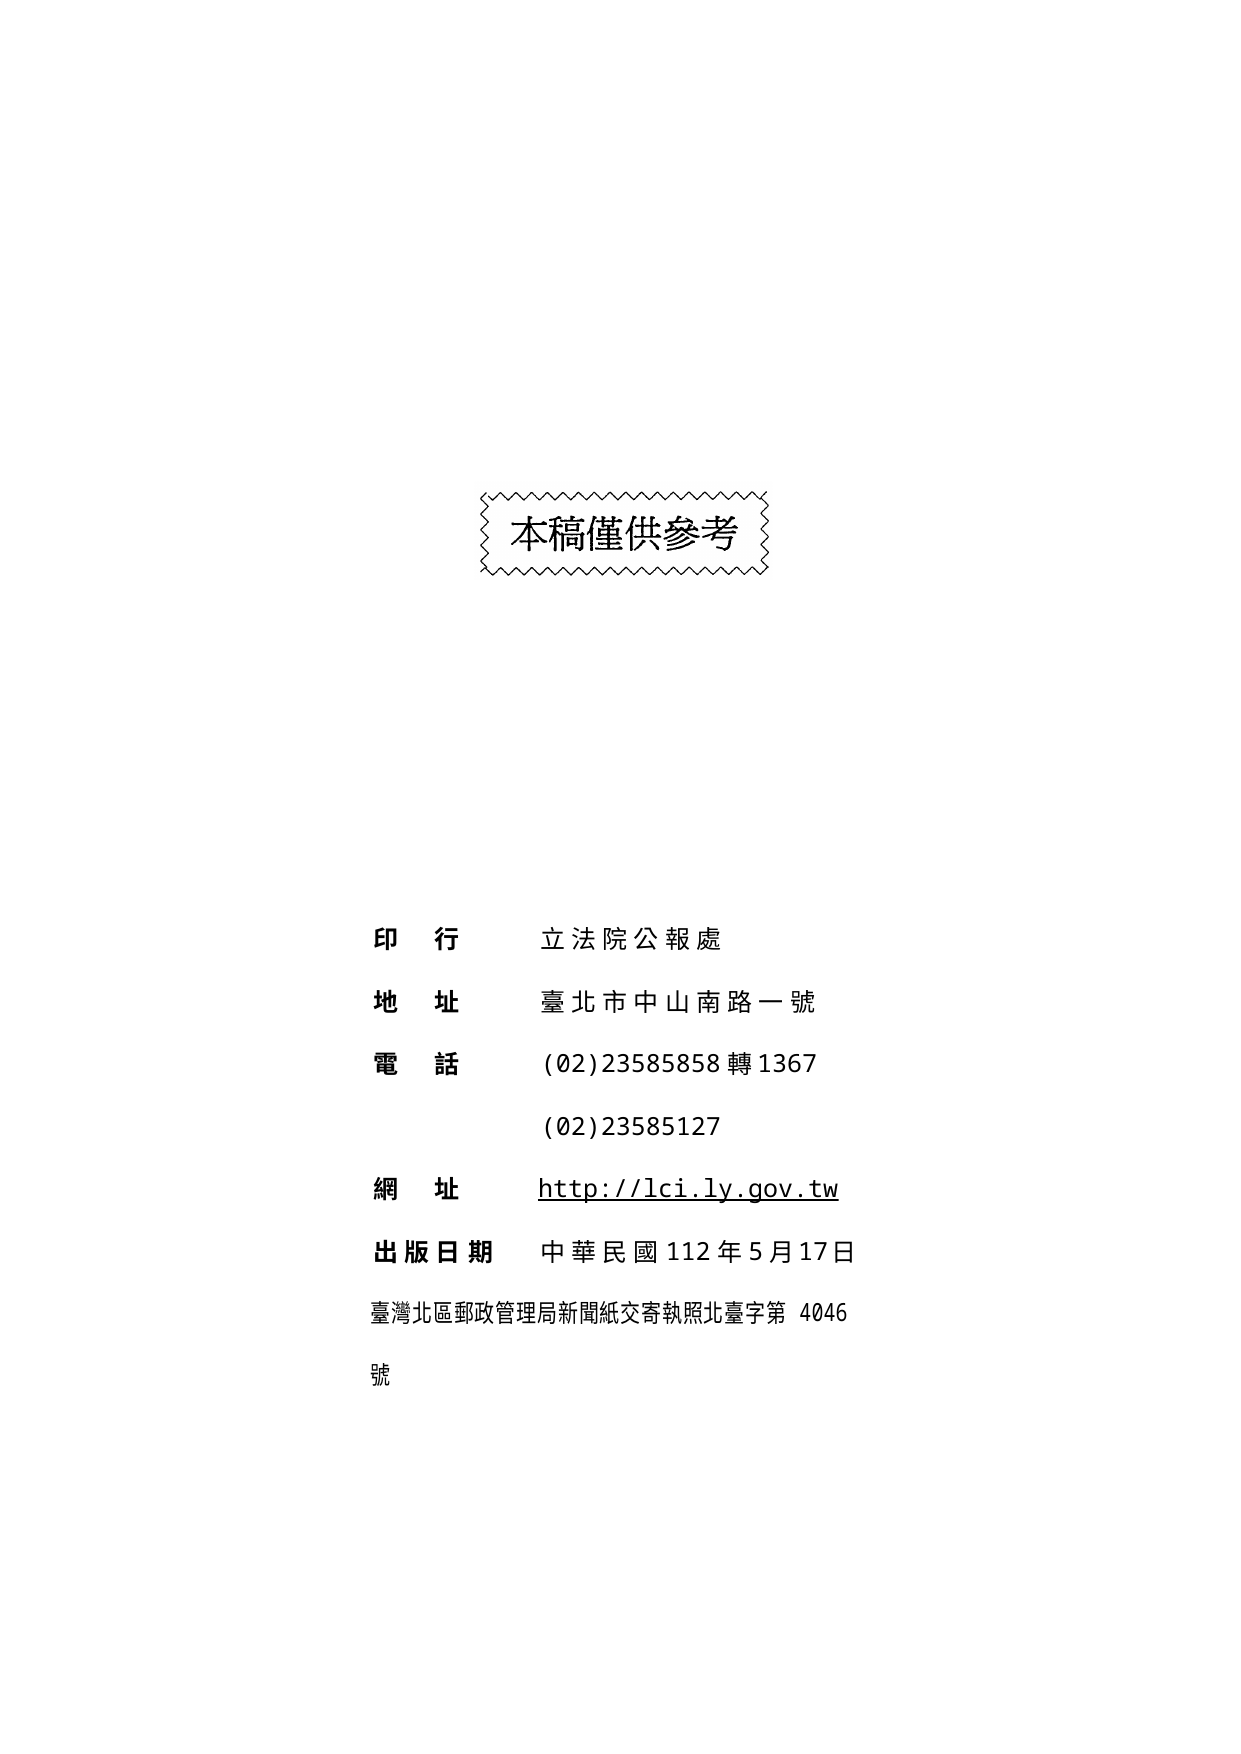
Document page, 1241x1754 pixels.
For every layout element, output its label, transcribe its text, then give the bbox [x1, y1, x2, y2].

table_header 立法院公報處 [534, 906, 878, 969]
table_cell 地址 [362, 969, 534, 1031]
table_cell (02)23585858轉1367 (02)23585127 [534, 1031, 878, 1156]
table_cell 電話 [362, 1031, 534, 1156]
table_cell http://lci.ly.gov.tw [534, 1156, 878, 1219]
table_cell 網址 [362, 1156, 534, 1219]
table_header 印行 [362, 906, 534, 969]
table_cell 臺灣北區郵政管理局新聞紙交寄執照北臺字第4046號 [362, 1281, 878, 1406]
table_cell 中華民國112年5月17日 [534, 1219, 878, 1281]
table_cell 出版日期 [362, 1219, 534, 1281]
table_header [468, 406, 773, 594]
table_cell 臺北市中山南路一號 [534, 969, 878, 1031]
